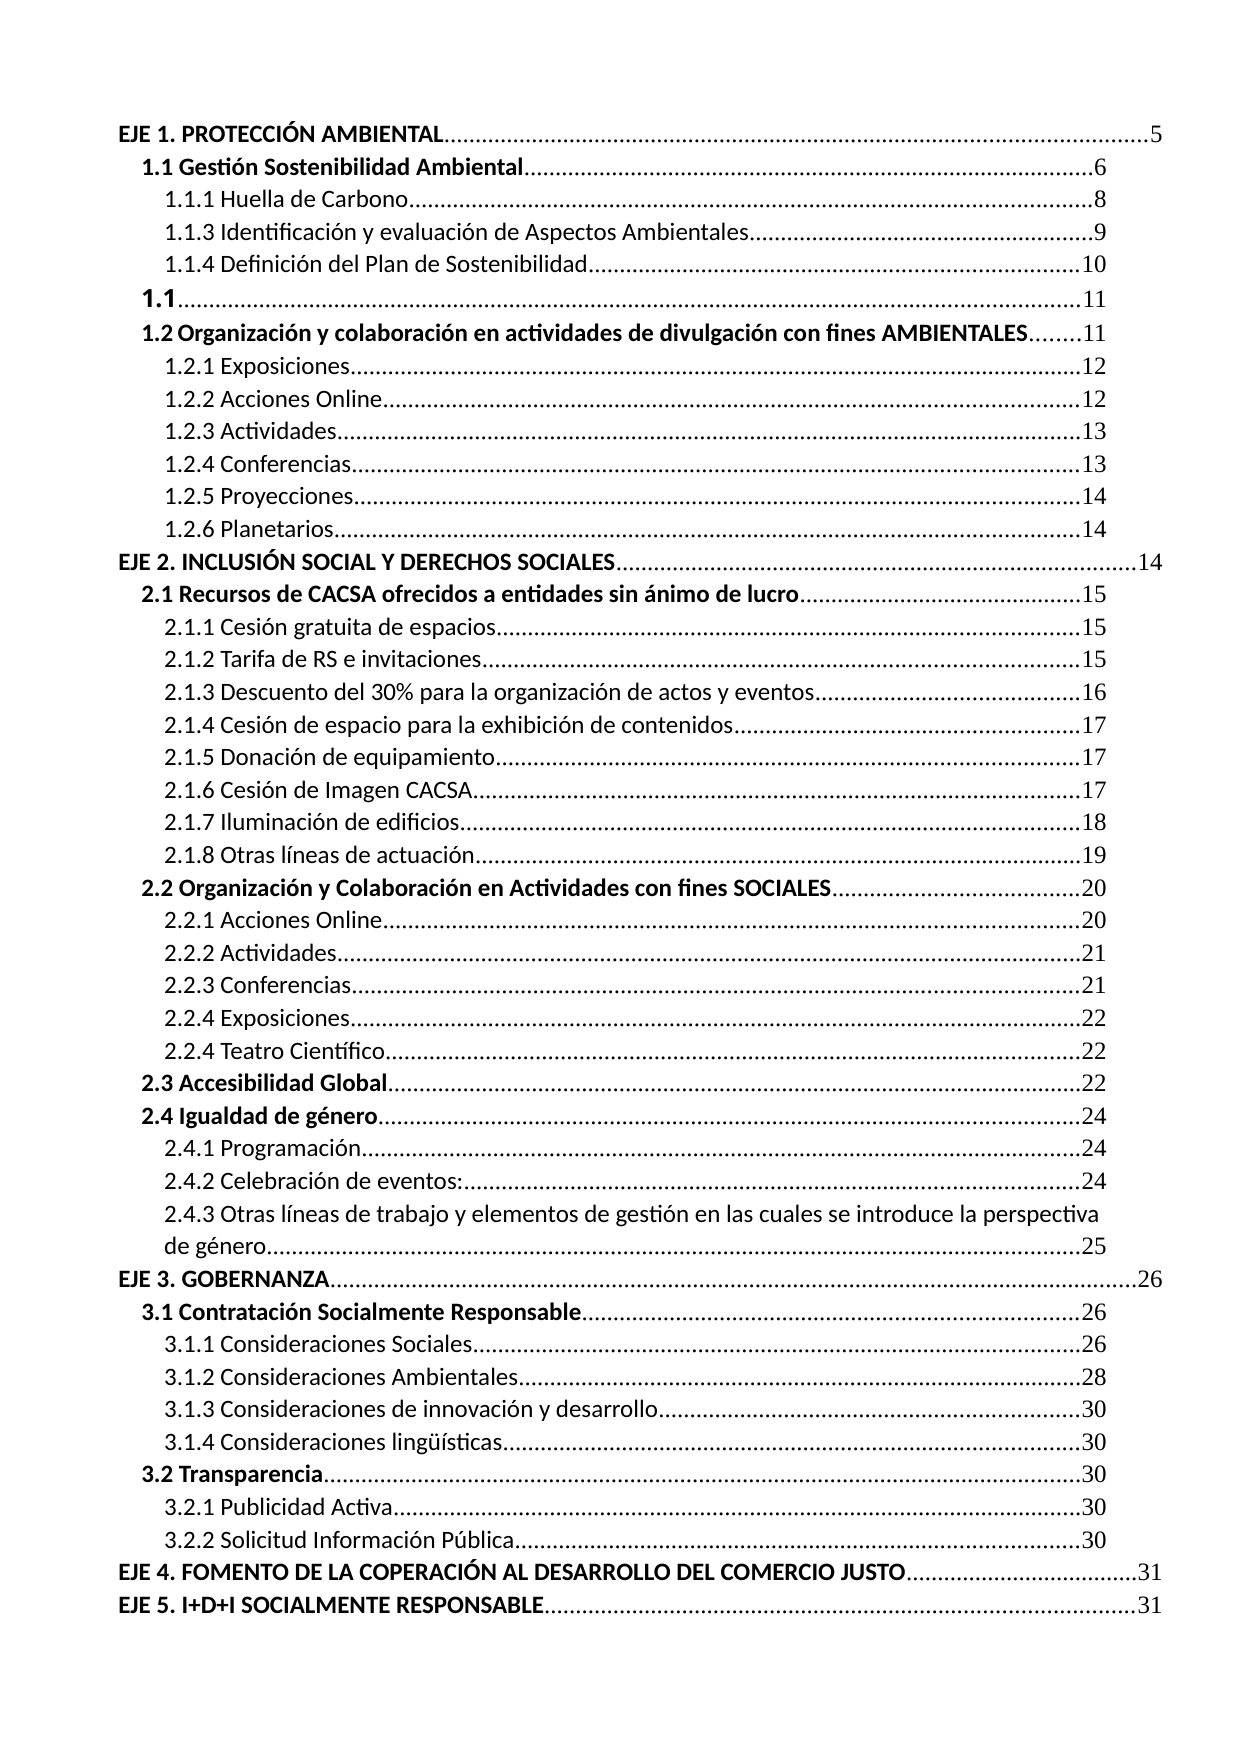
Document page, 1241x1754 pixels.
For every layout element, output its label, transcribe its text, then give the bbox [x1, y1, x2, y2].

text 1.2.4 Conferencias 13 [164, 448, 1122, 478]
text 2.4.1 Programación 24 [164, 1133, 1122, 1163]
text 2.1.4 Cesión de espacio para la exhibición de contenidos 17 [164, 709, 1122, 739]
text 2.2.3 Conferencias 21 [164, 969, 1122, 1000]
text 2.2 Organización y Colaboración en Actividades con fines SOCIALES 20 [141, 872, 1122, 902]
text 1.2 Organización y colaboración en actividades de divulgación con fines AMBIENTALES 11 [141, 317, 1122, 348]
text 2.1.2 Tarifa de RS e invitaciones 15 [164, 643, 1122, 674]
text 1.2.2 Acciones Online 12 [164, 383, 1122, 413]
text 3.2.2 Solicitud Información Pública 30 [164, 1524, 1122, 1554]
text 2.1.1 Cesión gratuita de espacios 15 [164, 611, 1122, 641]
text 2.1.6 Cesión de Imagen CACSA 17 [164, 774, 1122, 804]
text 2.4 Igualdad de género 24 [141, 1100, 1122, 1131]
text 3.2.1 Publicidad Activa 30 [164, 1491, 1122, 1522]
text EJE 2. INCLUSIÓN SOCIAL Y DERECHOS SOCIALES 14 [118, 546, 1122, 576]
text 2.3 Accesibilidad Global 22 [141, 1067, 1122, 1098]
text 1.2.1 Exposiciones 12 [164, 350, 1122, 381]
text EJE 1. PROTECCIÓN AMBIENTAL 5 [118, 118, 1122, 149]
text 2.1.7 Iluminación de edificios 18 [164, 807, 1122, 837]
text 2.1 Recursos de CACSA ofrecidos a entidades sin ánimo de lucro 15 [141, 578, 1122, 609]
text 1.1 Gestión Sostenibilidad Ambiental 6 [141, 151, 1122, 181]
text 1.1.1 Huella de Carbono 8 [164, 183, 1122, 214]
text 3.1.3 Consideraciones de innovación y desarrollo 30 [164, 1393, 1122, 1424]
text 1.2.5 Proyecciones 14 [164, 481, 1122, 511]
text 1.1 11 [141, 281, 1122, 315]
text 3.1.2 Consideraciones Ambientales 28 [164, 1361, 1122, 1391]
text 3.2 Transparencia 30 [141, 1459, 1122, 1489]
text 3.1.1 Consideraciones Sociales 26 [164, 1328, 1122, 1359]
text 2.2.4 Teatro Científico 22 [164, 1035, 1122, 1065]
text 1.2.6 Planetarios 14 [164, 513, 1122, 544]
text 1.1.4 Definición del Plan de Sostenibilidad 10 [164, 248, 1122, 279]
text 2.4.3 Otras líneas de trabajo y elementos de gestión en las cuales se introduce la perspectiva de género 25 [164, 1198, 1122, 1261]
text 2.2.1 Acciones Online 20 [164, 904, 1122, 935]
text 3.1 Contratación Socialmente Responsable 26 [141, 1296, 1122, 1326]
text EJE 5. I+D+I SOCIALMENTE RESPONSABLE 31 [118, 1589, 1122, 1619]
text 2.2.2 Actividades 21 [164, 937, 1122, 967]
text EJE 3. GOBERNANZA 26 [118, 1263, 1122, 1293]
text 2.1.3 Descuento del 30% para la organización de actos y eventos 16 [164, 676, 1122, 707]
text 3.1.4 Consideraciones lingüísticas 30 [164, 1426, 1122, 1457]
text 2.4.2 Celebración de eventos: 24 [164, 1165, 1122, 1196]
text 1.1.3 Identificación y evaluación de Aspectos Ambientales 9 [164, 216, 1122, 246]
text 1.2.3 Actividades 13 [164, 415, 1122, 446]
text EJE 4. FOMENTO DE LA COPERACIÓN AL DESARROLLO DEL COMERCIO JUSTO 31 [118, 1556, 1122, 1587]
text 2.1.5 Donación de equipamiento 17 [164, 741, 1122, 772]
text 2.2.4 Exposiciones 22 [164, 1002, 1122, 1033]
text 2.1.8 Otras líneas de actuación 19 [164, 839, 1122, 870]
